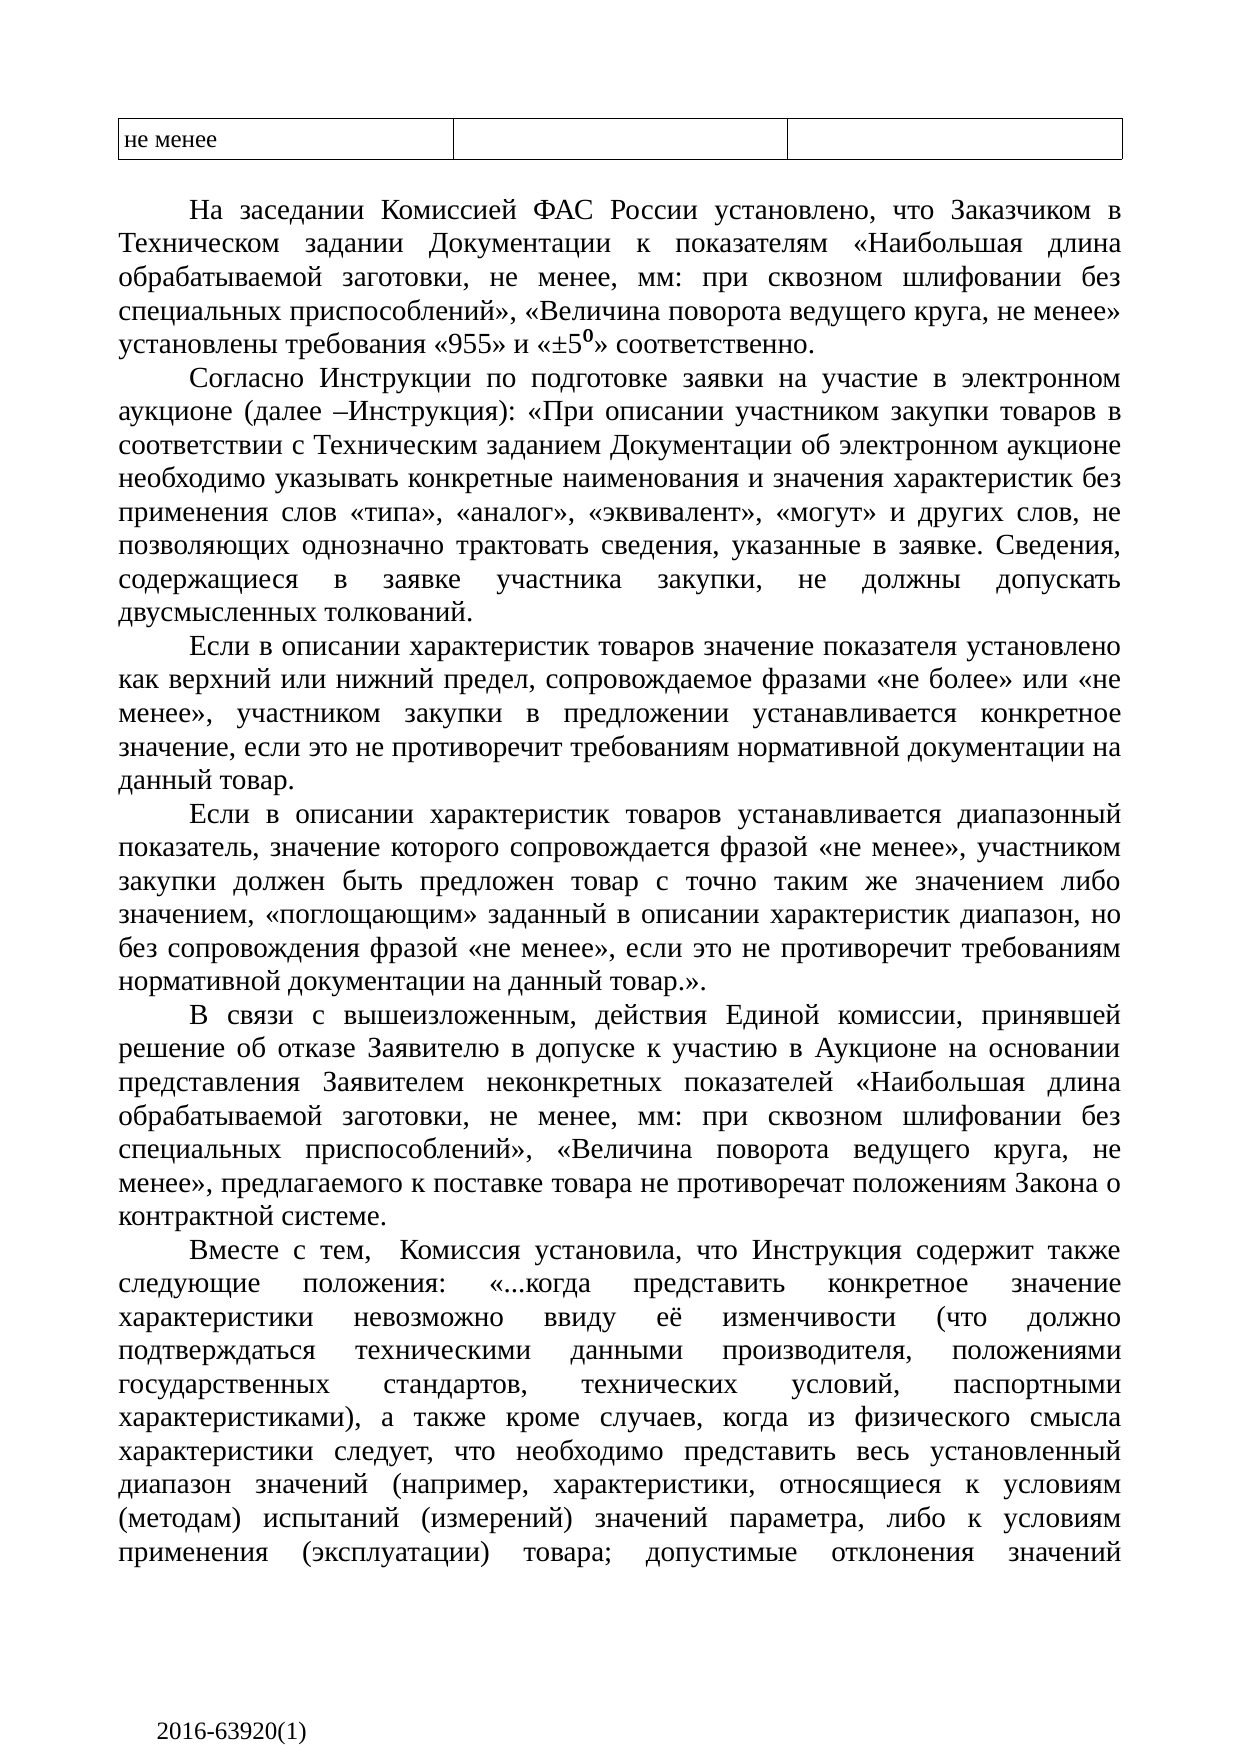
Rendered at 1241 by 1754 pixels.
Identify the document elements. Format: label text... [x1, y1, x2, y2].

text В связи с вышеизложенным, действия Единой комиссии, принявшей решение об отказе Заявителю в допуске к участию в Аукционе на основании представления Заявителем неконкретных показателей «Наибольшая длина обрабатываемой заготовки, не менее, мм: при сквозном шлифовании без специальных приспособлений», «Величина поворота ведущего круга, не менее», предлагаемого к поставке товара не противоречат положениям Закона о контрактной системе. [118, 997, 1122, 1232]
table_cell не менее [119, 119, 453, 158]
text Если в описании характеристик товаров устанавливается диапазонный показатель, значение которого сопровождается фразой «не менее», участником закупки должен быть предложен товар с точно таким же значением либо значением, «поглощающим» заданный в описании характеристик диапазон, но без сопровождения фразой «не менее», если это не противоречит требованиям нормативной документации на данный товар.». [118, 796, 1122, 997]
table_cell [788, 119, 1122, 158]
text Если в описании характеристик товаров значение показателя установлено как верхний или нижний предел, сопровождаемое фразами «не более» или «не менее», участником закупки в предложении устанавливается конкретное значение, если это не противоречит требованиям нормативной документации на данный товар. [118, 628, 1122, 796]
text Вместе с тем, Комиссия установила, что Инструкция содержит также следующие положения: «...когда представить конкретное значение характеристики невозможно ввиду её изменчивости (что должно подтверждаться техническими данными производителя, положениями государственных стандартов, технических условий, паспортными характеристиками), а также кроме случаев, когда из физического смысла характеристики следует, что необходимо представить весь установленный диапазон значений (например, характеристики, относящиеся к условиям (методам) испытаний (измерений) значений параметра, либо к условиям применения (эксплуатации) товара; допустимые отклонения значений [118, 1232, 1122, 1567]
table_cell [454, 119, 787, 158]
text Согласно Инструкции по подготовке заявки на участие в электронном аукционе (далее –Инструкция): «При описании участником закупки товаров в соответствии с Техническим заданием Документации об электронном аукционе необходимо указывать конкретные наименования и значения характеристик без применения слов «типа», «аналог», «эквивалент», «могут» и других слов, не позволяющих однозначно трактовать сведения, указанные в заявке. Сведения, содержащиеся в заявке участника закупки, не должны допускать двусмысленных толкований. [118, 360, 1122, 628]
text На заседании Комиссией ФАС России установлено, что Заказчиком в Техническом задании Документации к показателям «Наибольшая длина обрабатываемой заготовки, не менее, мм: при сквозном шлифовании без специальных приспособлений», «Величина поворота ведущего круга, не менее» установлены требования «955» и «±5⁰» соответственно. [118, 192, 1122, 360]
